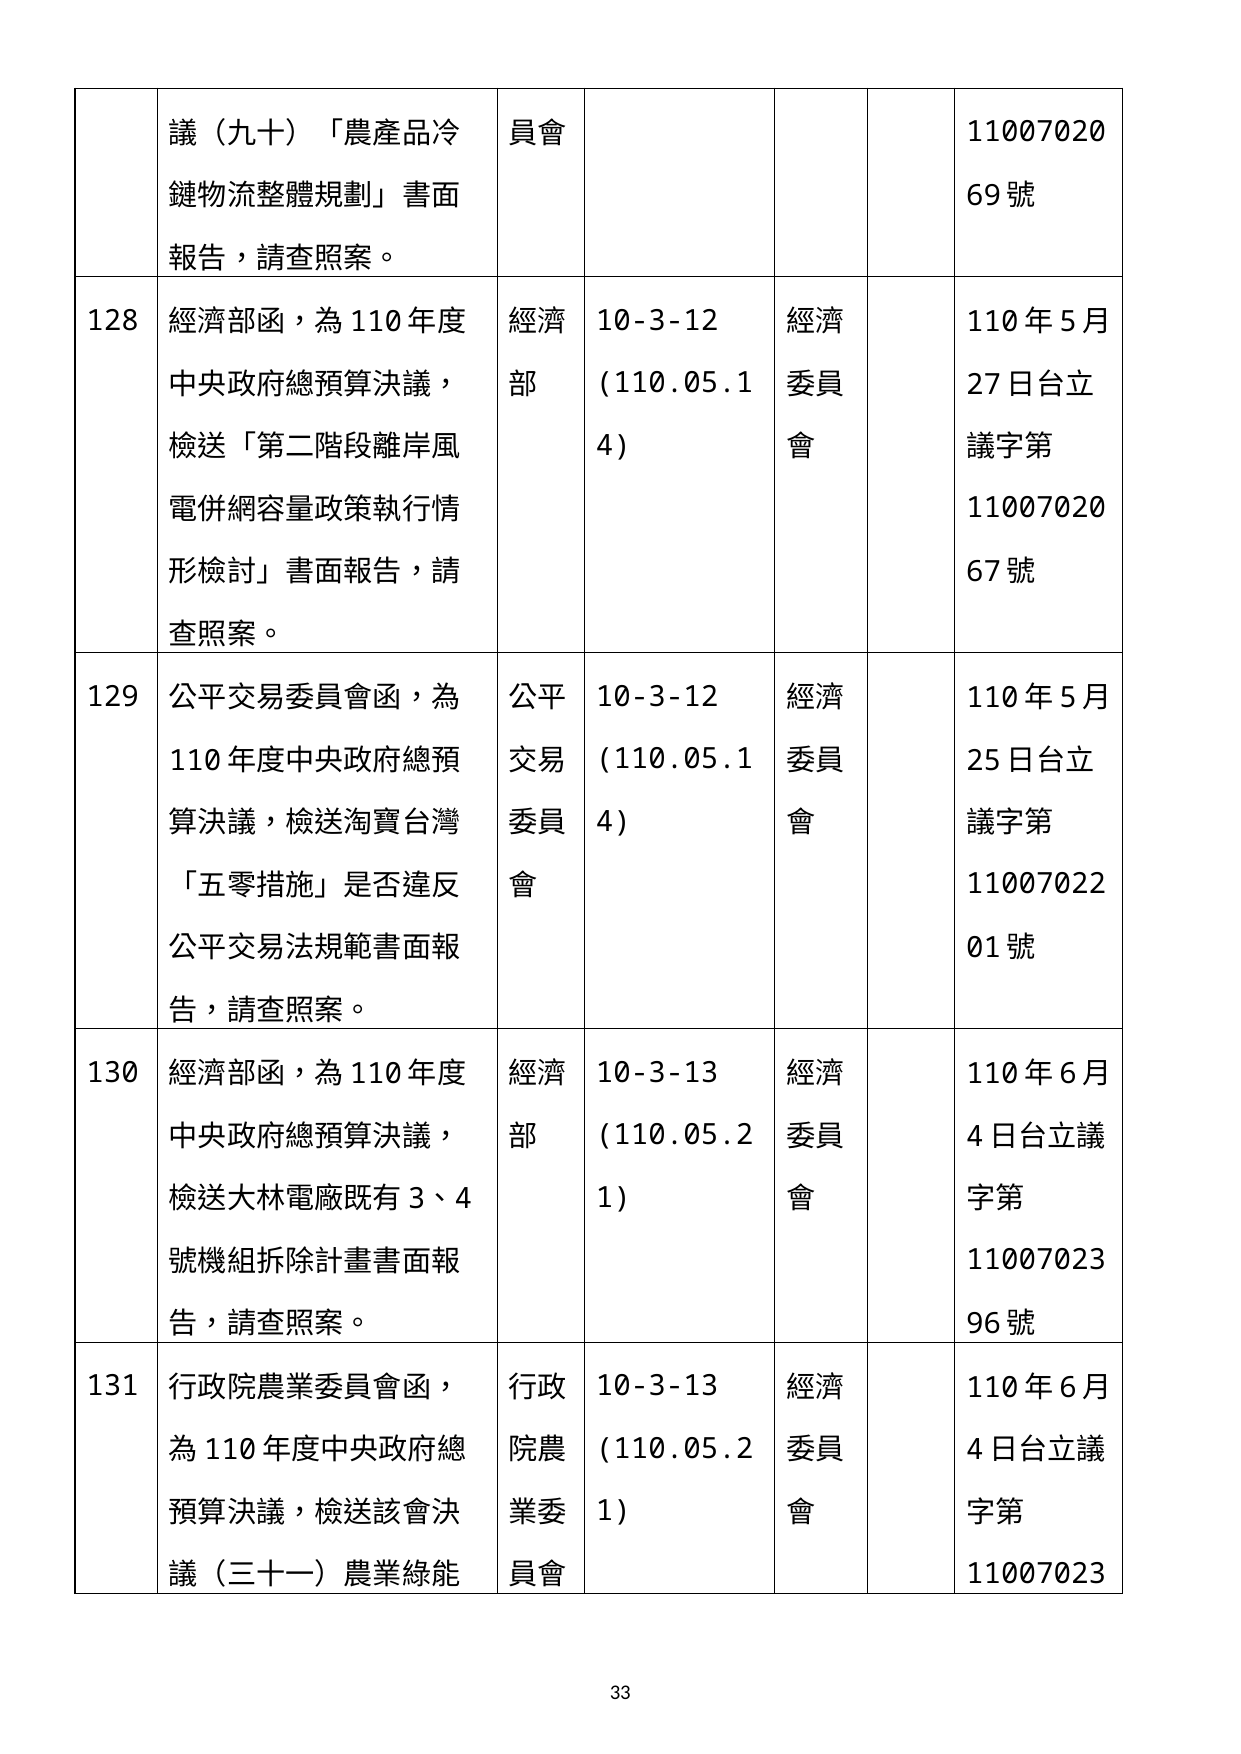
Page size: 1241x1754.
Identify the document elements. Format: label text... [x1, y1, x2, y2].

table_cell 10-3-13 (110.05.21) [585, 1029, 774, 1342]
table_cell [868, 89, 954, 276]
table_cell [868, 1029, 954, 1342]
table_cell [76, 89, 157, 276]
table_cell 110年6月4日台立議字第11007023 [955, 1343, 1122, 1593]
table_cell 行政院農業委員會函，為110年度中央政府總預算決議，檢送該會決議（三十一）農業綠能 [158, 1343, 497, 1593]
table_cell 1100702069號 [955, 89, 1122, 276]
table_cell 131 [76, 1343, 157, 1593]
table_cell 經濟委員會 [775, 653, 867, 1028]
table_cell 經濟委員會 [775, 1343, 867, 1593]
table_cell 130 [76, 1029, 157, 1342]
table_cell 110年6月4日台立議字第1100702396號 [955, 1029, 1122, 1342]
table_cell 10-3-12 (110.05.14) [585, 277, 774, 652]
table_cell 經濟部函，為110年度中央政府總預算決議，檢送「第二階段離岸風電併網容量政策執行情形檢討」書面報告，請查照案。 [158, 277, 497, 652]
table_cell 10-3-12 (110.05.14) [585, 653, 774, 1028]
table_cell 經濟委員會 [775, 277, 867, 652]
table_cell [868, 653, 954, 1028]
table_cell [775, 89, 867, 276]
table_cell 129 [76, 653, 157, 1028]
table_cell [868, 277, 954, 652]
table_cell 經濟委員會 [775, 1029, 867, 1342]
table_cell 10-3-13 (110.05.21) [585, 1343, 774, 1593]
table_cell 公平交易委員會 [498, 653, 584, 1028]
table_cell 員會 [498, 89, 584, 276]
table_cell 經濟部 [498, 277, 584, 652]
table_cell 經濟部 [498, 1029, 584, 1342]
table_cell [585, 89, 774, 276]
table_cell 行政院農業委員會 [498, 1343, 584, 1593]
table_cell 110年5月25日台立議字第1100702201號 [955, 653, 1122, 1028]
table_cell [868, 1343, 954, 1593]
table_cell 110年5月27日台立議字第1100702067號 [955, 277, 1122, 652]
table_cell 128 [76, 277, 157, 652]
table_cell 經濟部函，為110年度中央政府總預算決議，檢送大林電廠既有3、4號機組拆除計畫書面報告，請查照案。 [158, 1029, 497, 1342]
table_cell 議（九十）「農產品冷鏈物流整體規劃」書面報告，請查照案。 [158, 89, 497, 276]
table_cell 公平交易委員會函，為110年度中央政府總預算決議，檢送淘寶台灣「五零措施」是否違反公平交易法規範書面報告，請查照案。 [158, 653, 497, 1028]
